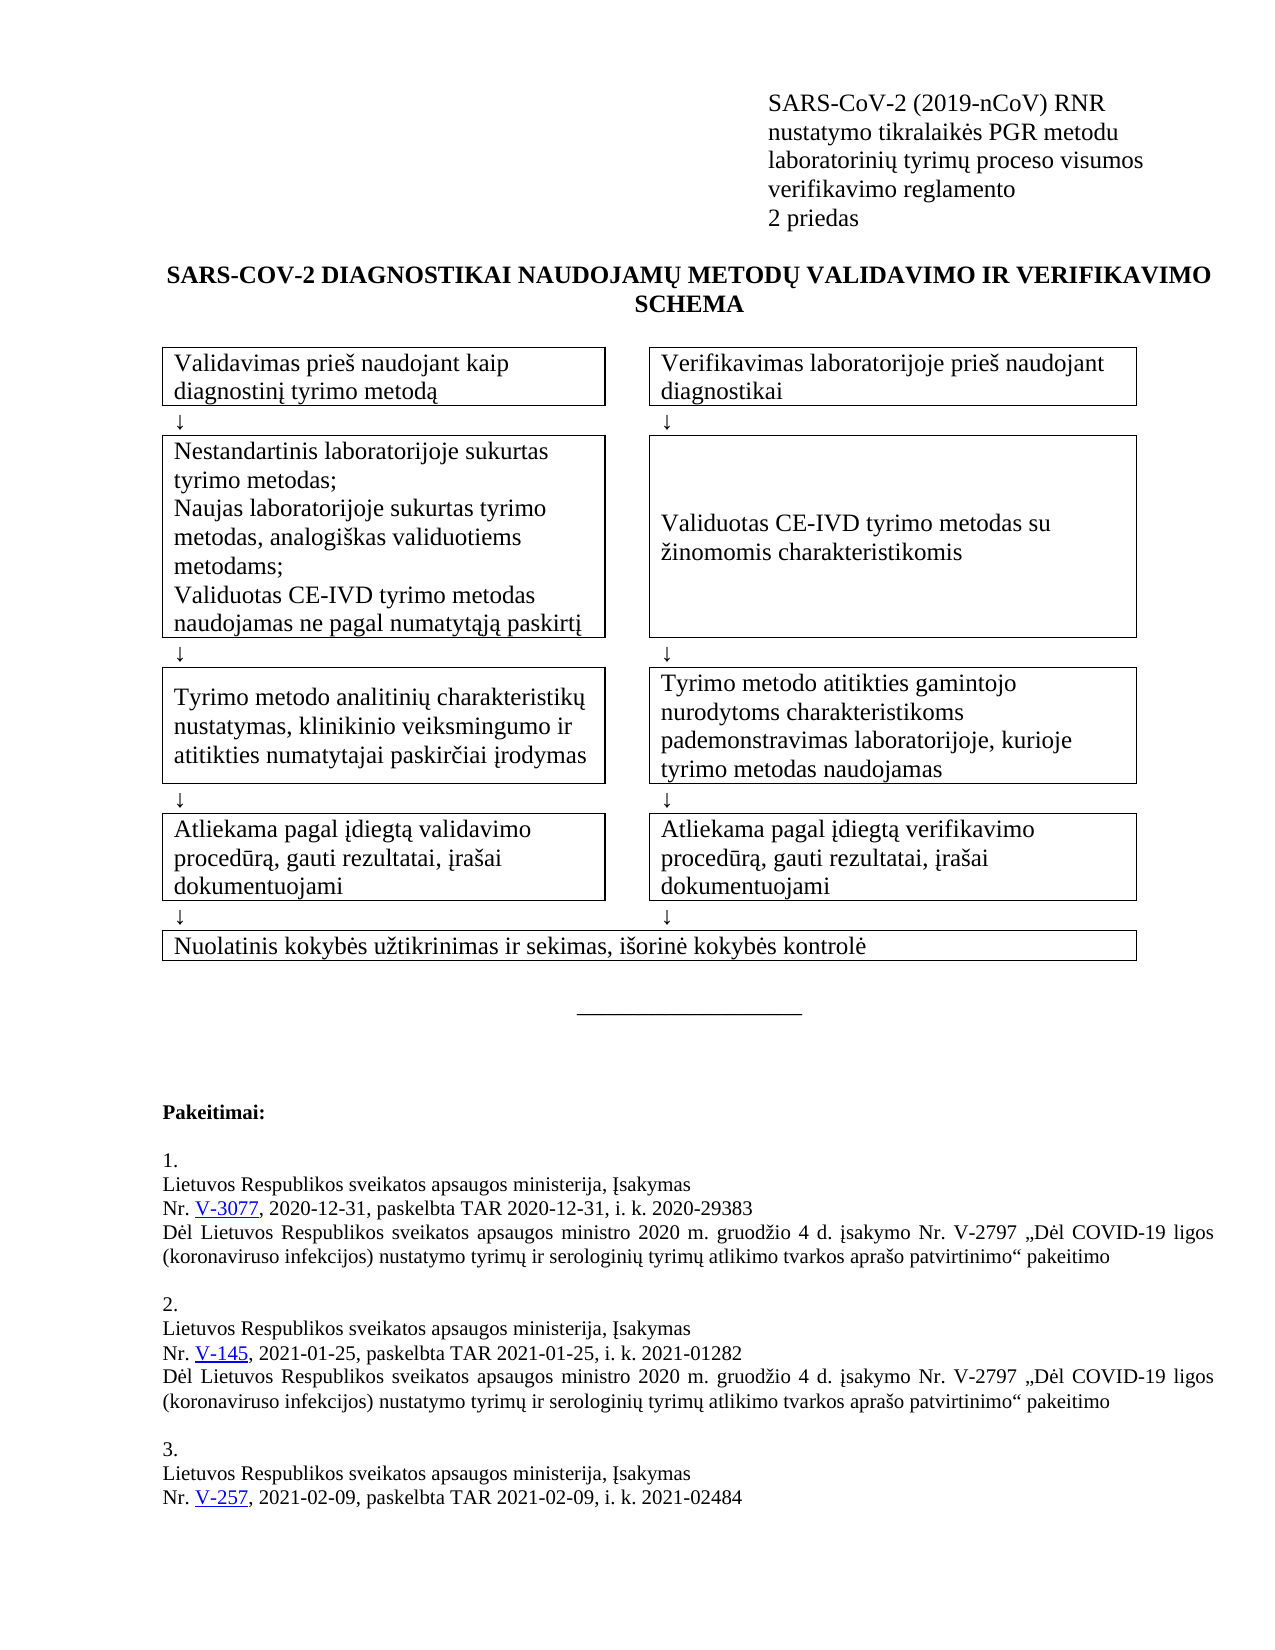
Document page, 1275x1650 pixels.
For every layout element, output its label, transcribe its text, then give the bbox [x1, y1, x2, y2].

table_header Verifikavimas laboratorijoje prieš naudojant diagnostikai [650, 348, 1136, 405]
table_cell [605, 900, 649, 930]
text nustatymo tikralaikės PGR metodu [768, 117, 1216, 145]
table_cell Tyrimo metodo analitinių charakteristikų nustatymas, klinikinio veiksmingumo ir atitikties numatytajai paskirčiai įrodymas [163, 668, 604, 783]
table_header [606, 347, 649, 405]
table_cell [606, 667, 649, 783]
table_cell ↓ [649, 406, 1136, 435]
table_cell ↓ [649, 901, 1136, 930]
table_cell [606, 435, 649, 637]
text __________________ [162, 989, 1216, 1018]
table_cell ↓ [649, 784, 1136, 813]
table_cell ↓ [163, 406, 605, 435]
table_cell ↓ [163, 638, 605, 667]
table_cell ↓ [163, 784, 605, 813]
table_cell Atliekama pagal įdiegtą verifikavimo procedūrą, gauti rezultatai, įrašai dokumentuojami [650, 814, 1136, 900]
table_cell [605, 783, 649, 813]
text verifikavimo reglamento [768, 174, 1216, 203]
table_cell Tyrimo metodo atitikties gamintojo nurodytoms charakteristikoms pademonstravimas laboratorijoje, kurioje tyrimo metodas naudojamas [650, 668, 1136, 783]
table_cell Nuolatinis kokybės užtikrinimas ir sekimas, išorinė kokybės kontrolė [163, 931, 1136, 960]
text Dėl Lietuvos Respublikos sveikatos apsaugos ministro 2020 m. gruodžio 4 d. įsakymo Nr. V-2797 „Dėl COVID-19 ligos (koronaviruso infekcijos) nustatymo tyrimų ir serologinių tyrimų atlikimo tvarkos aprašo patvirtinimo“ pakeitimo [162, 1220, 1216, 1268]
table_header Validavimas prieš naudojant kaip diagnostinį tyrimo metodą [163, 348, 604, 405]
table_cell Nestandartinis laboratorijoje sukurtas tyrimo metodas; Naujas laboratorijoje sukurtas tyrimo metodas, analogiškas validuotiems metodams; Validuotas CE-IVD tyrimo metodas naudojamas ne pagal numatytąją paskirtį [163, 436, 604, 637]
text Nr. V-145, 2021-01-25, paskelbta TAR 2021-01-25, i. k. 2021-01282 [162, 1340, 1216, 1364]
text laboratorinių tyrimų proceso visumos [768, 145, 1216, 174]
text Nr. V-3077, 2020-12-31, paskelbta TAR 2020-12-31, i. k. 2020-29383 [162, 1196, 1216, 1220]
text SARS-COV-2 DIAGNOSTIKAI NAUDOJAMŲ METODŲ VALIDAVIMO IR VERIFIKAVIMO SCHEMA [162, 260, 1216, 318]
text 2 priedas [768, 203, 1216, 232]
text Lietuvos Respublikos sveikatos apsaugos ministerija, Įsakymas [162, 1461, 1216, 1485]
text 2. [162, 1292, 1216, 1316]
text 1. [162, 1148, 1216, 1172]
text Lietuvos Respublikos sveikatos apsaugos ministerija, Įsakymas [162, 1316, 1216, 1340]
text Nr. V-257, 2021-02-09, paskelbta TAR 2021-02-09, i. k. 2021-02484 [162, 1485, 1216, 1509]
text Pakeitimai: [162, 1100, 1216, 1124]
table_cell [605, 637, 649, 667]
table_cell [606, 813, 649, 900]
text Dėl Lietuvos Respublikos sveikatos apsaugos ministro 2020 m. gruodžio 4 d. įsakymo Nr. V-2797 „Dėl COVID-19 ligos (koronaviruso infekcijos) nustatymo tyrimų ir serologinių tyrimų atlikimo tvarkos aprašo patvirtinimo“ pakeitimo [162, 1364, 1216, 1413]
table_cell Validuotas CE-IVD tyrimo metodas su žinomomis charakteristikomis [650, 436, 1136, 637]
table_cell [605, 405, 649, 435]
text SARS-CoV-2 (2019-nCoV) RNR [768, 88, 1216, 117]
table_cell Atliekama pagal įdiegtą validavimo procedūrą, gauti rezultatai, įrašai dokumentuojami [163, 814, 604, 900]
text 3. [162, 1437, 1216, 1461]
table_cell ↓ [163, 901, 605, 930]
table_cell ↓ [649, 638, 1136, 667]
text Lietuvos Respublikos sveikatos apsaugos ministerija, Įsakymas [162, 1172, 1216, 1196]
